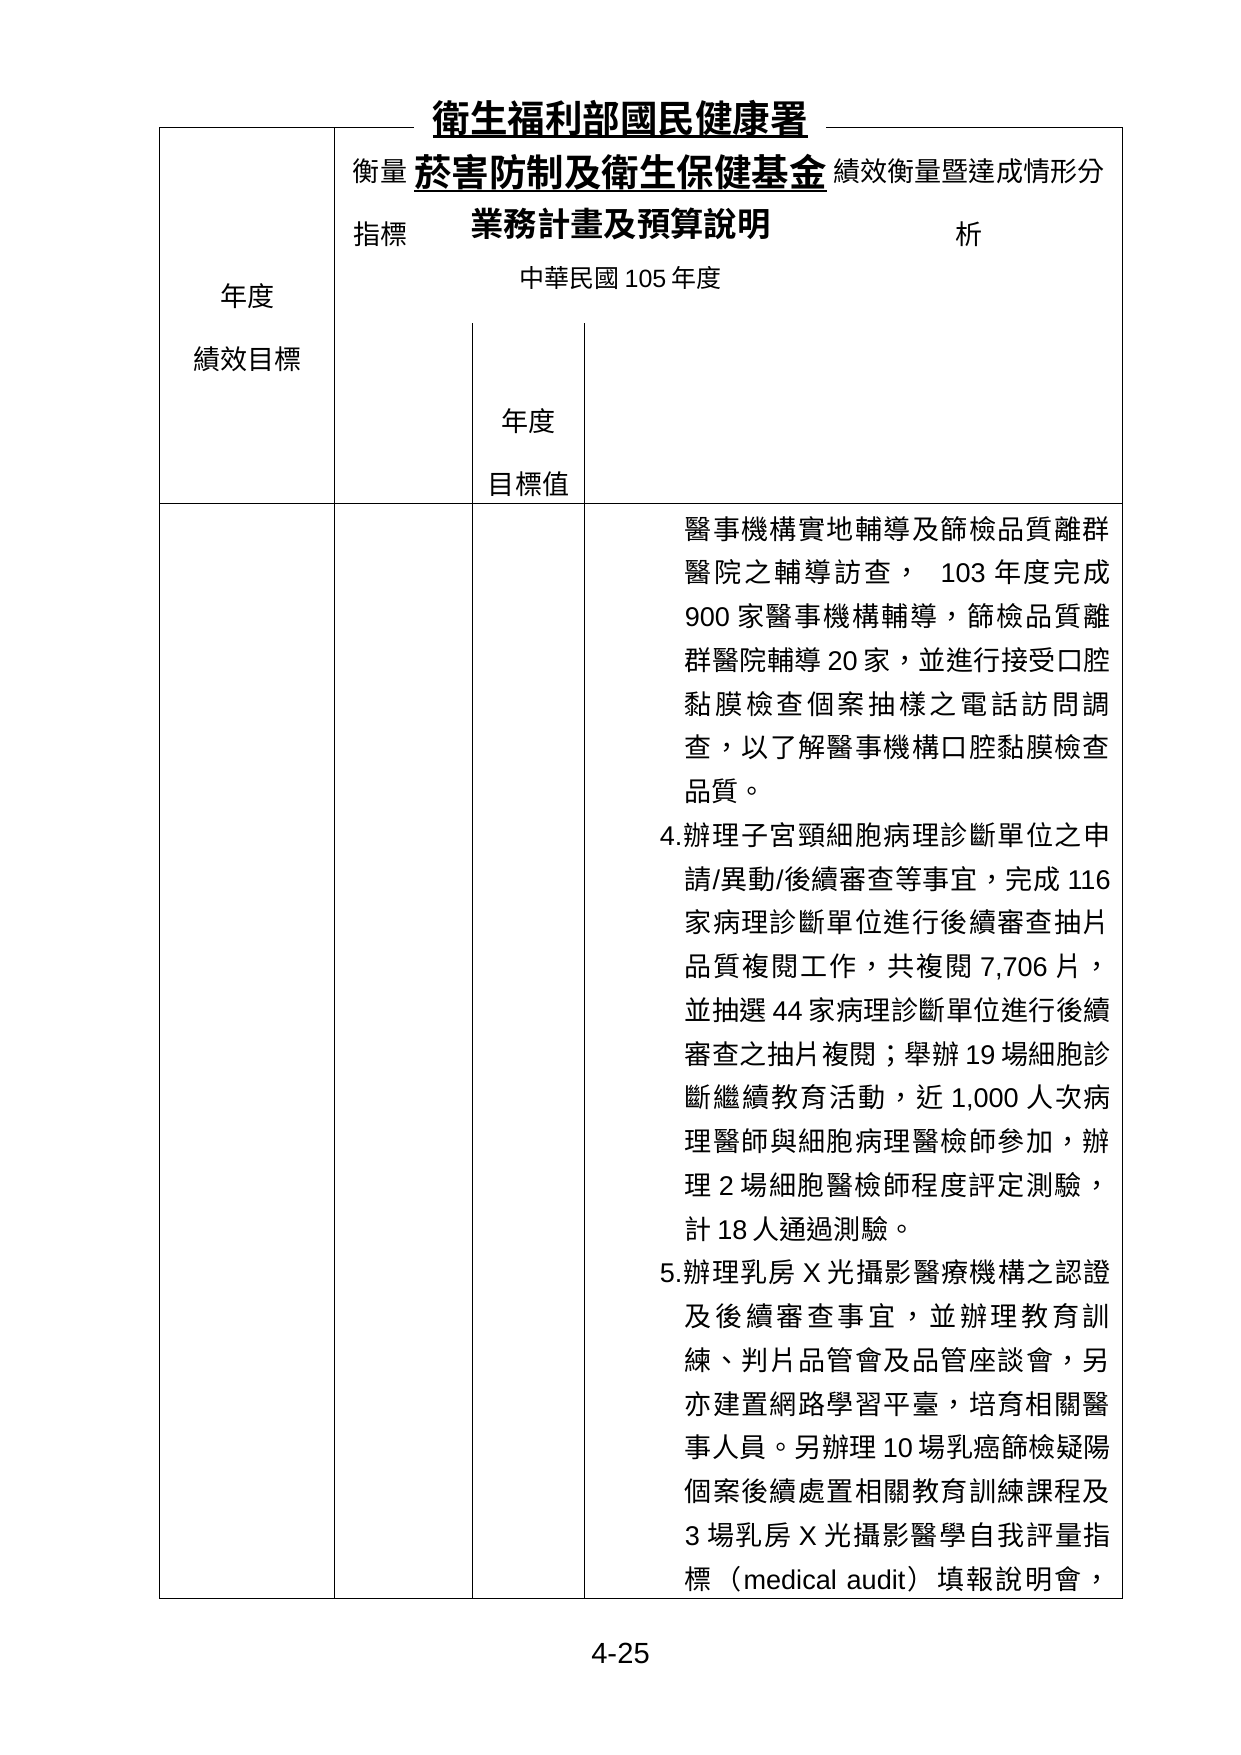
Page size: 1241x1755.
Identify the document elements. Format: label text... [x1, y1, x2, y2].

table_cell [473, 504, 584, 1598]
table_header 年度 績效目標 [160, 128, 334, 503]
table_cell [335, 504, 472, 1598]
table_header 績效衡量暨達成情形分析 [585, 128, 1122, 503]
table_cell [160, 504, 334, 1598]
table_cell 醫事機構實地輔導及篩檢品質離群醫院之輔導訪查， 103年度完成900家醫事機構輔導，篩檢品質離群醫院輔導20家，並進行接受口腔黏膜檢查個案抽樣之電話訪問調查，以了解醫事機構口腔黏膜檢查品質。 4.辦理子宮頸細胞病理診斷單位之申請/異動/後續審查等事宜，完成116家病理診斷單位進行後續審查抽片品質複閱工作，共複閱7,706片，並抽選44家病理診斷單位進行後續審查之抽片複閱；舉辦19場細胞診斷繼續教育活動，近1,000人次病理醫師與細胞病理醫檢師參加，辦理2場細胞醫檢師程度評定測驗，計18人通過測驗。 5.辦理乳房X光攝影醫療機構之認證及後續審查事宜，並辦理教育訓練、判片品管會及品管座談會，另亦建置網路學習平臺，培育相關醫事人員。另辦理10場乳癌篩檢疑陽個案後續處置相關教育訓練課程及3場乳房X光攝影醫學自我評量指標（medical audit）填報說明會， [585, 504, 1122, 1598]
table_header 衡量指標 [335, 128, 472, 503]
table_header 年度 目標值 [473, 323, 584, 503]
